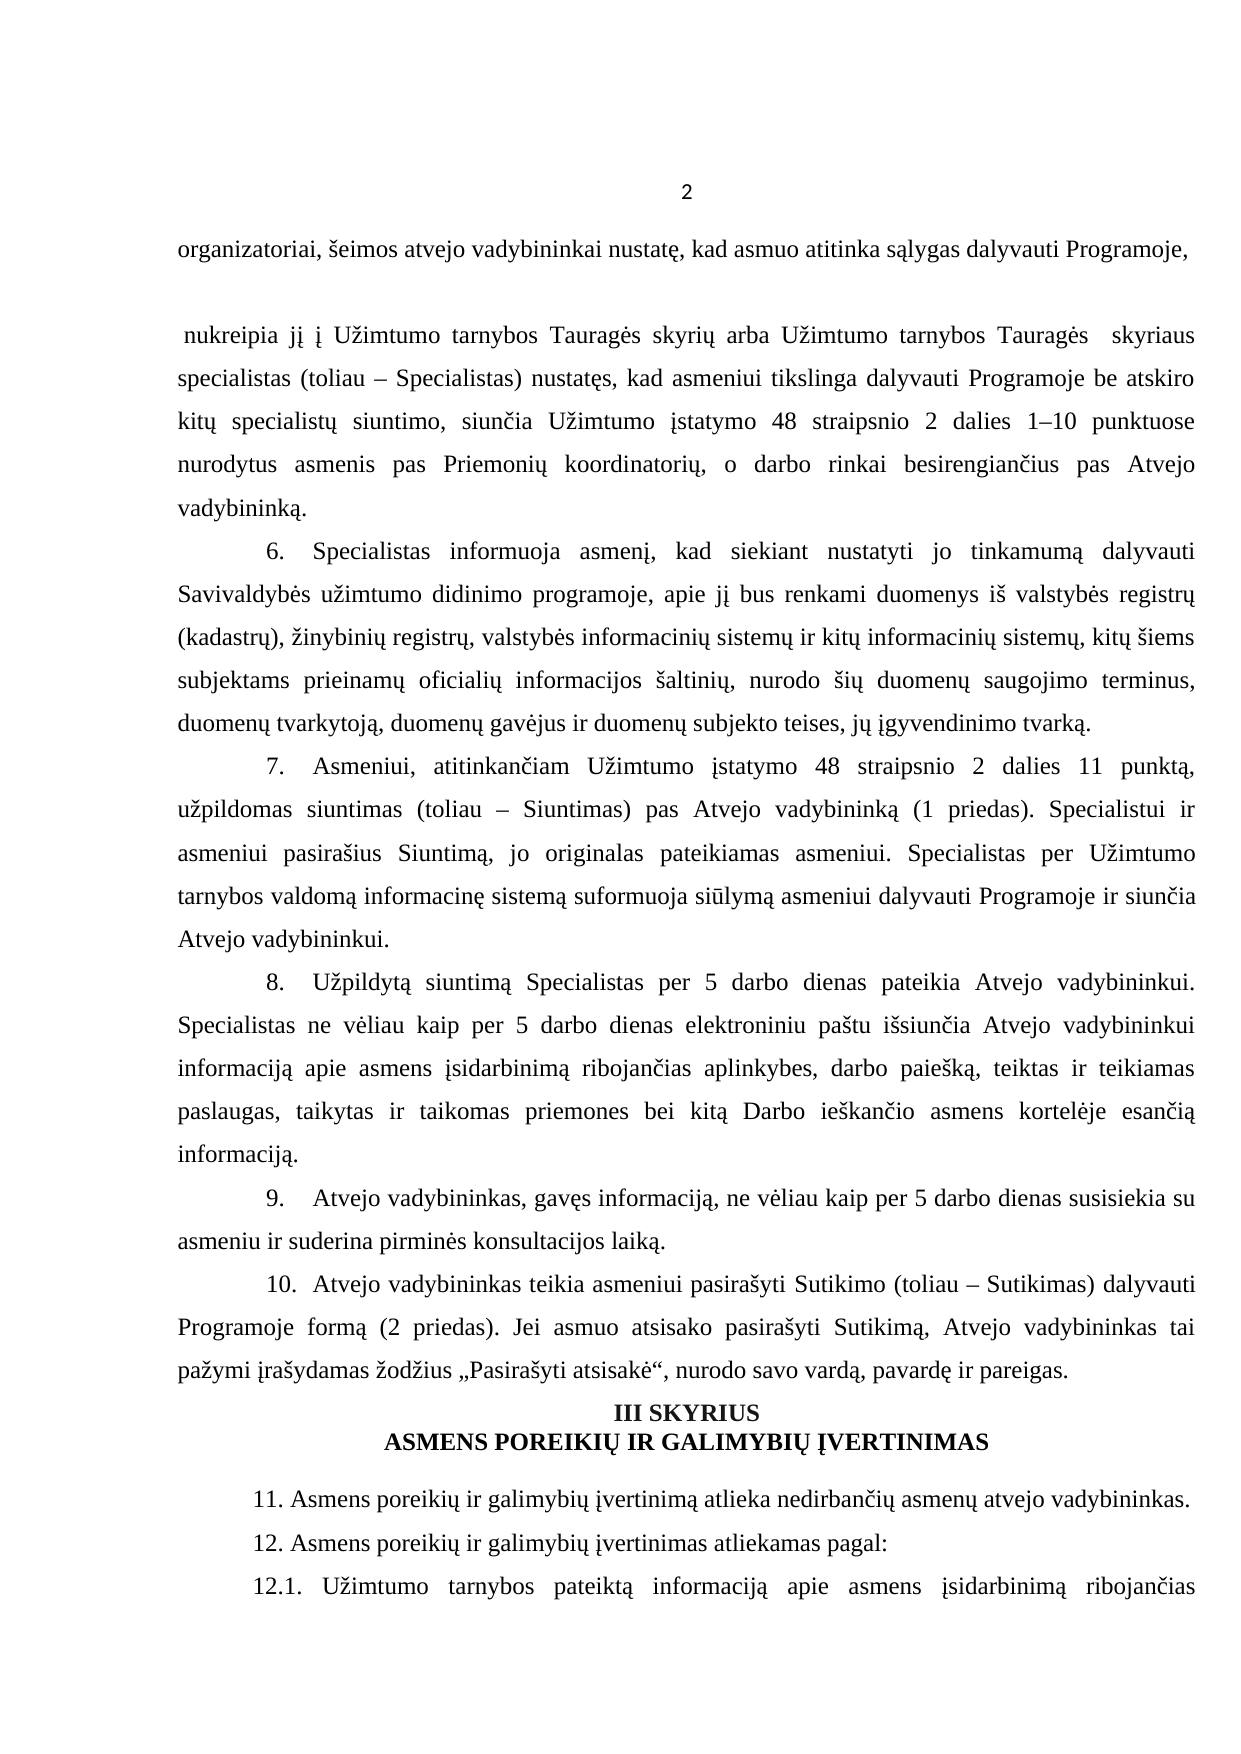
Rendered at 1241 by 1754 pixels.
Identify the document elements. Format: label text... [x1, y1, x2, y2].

text nukreipia jį į Užimtumo tarnybos Tauragės skyrių arba Užimtumo tarnybos Tauragės skyriaus specialistas (toliau – Specialistas) nustatęs, kad asmeniui tikslinga dalyvauti Programoje be atskiro kitų specialistų siuntimo, siunčia Užimtumo įstatymo 48 straipsnio 2 dalies 1–10 punktuose nurodytus asmenis pas Priemonių koordinatorių, o darbo rinkai besirengiančius pas Atvejo vadybininką. [177, 320, 1196, 521]
text 7. Asmeniui, atitinkančiam Užimtumo įstatymo 48 straipsnio 2 dalies 11 punktą, užpildomas siuntimas (toliau – Siuntimas) pas Atvejo vadybininką (1 priedas). Specialistui ir asmeniui pasirašius Siuntimą, jo originalas pateikiamas asmeniui. Specialistas per Užimtumo tarnybos valdomą informacinę sistemą suformuoja siūlymą asmeniui dalyvauti Programoje ir siunčia Atvejo vadybininkui. [177, 751, 1196, 953]
text 8. Užpildytą siuntimą Specialistas per 5 darbo dienas pateikia Atvejo vadybininkui. Specialistas ne vėliau kaip per 5 darbo dienas elektroniniu paštu išsiunčia Atvejo vadybininkui informaciją apie asmens įsidarbinimą ribojančias aplinkybes, darbo paiešką, teiktas ir teikiamas paslaugas, taikytas ir taikomas priemones bei kitą Darbo ieškančio asmens kortelėje esančią informaciją. [177, 967, 1196, 1168]
text 12. Asmens poreikių ir galimybių įvertinimas atliekamas pagal: [252, 1528, 1196, 1556]
text 10. Atvejo vadybininkas teikia asmeniui pasirašyti Sutikimo (toliau – Sutikimas) dalyvauti Programoje formą (2 priedas). Jei asmuo atsisako pasirašyti Sutikimą, Atvejo vadybininkas tai pažymi įrašydamas žodžius „Pasirašyti atsisakė“, nurodo savo vardą, pavardę ir pareigas. [177, 1269, 1196, 1384]
text 12.1. Užimtumo tarnybos pateiktą informaciją apie asmens įsidarbinimą ribojančias [177, 1571, 1196, 1599]
text 9. Atvejo vadybininkas, gavęs informaciją, ne vėliau kaip per 5 darbo dienas susisiekia su asmeniu ir suderina pirminės konsultacijos laiką. [177, 1183, 1196, 1254]
text III SKYRIUS [177, 1398, 1196, 1427]
text ASMENS POREIKIŲ IR GALIMYBIŲ ĮVERTINIMAS [177, 1427, 1196, 1456]
text 11. Asmens poreikių ir galimybių įvertinimą atlieka nedirbančių asmenų atvejo vadybininkas. [252, 1484, 1196, 1513]
text organizatoriai, šeimos atvejo vadybininkai nustatę, kad asmuo atitinka sąlygas dalyvauti Programoje, [177, 234, 1196, 263]
text 6. Specialistas informuoja asmenį, kad siekiant nustatyti jo tinkamumą dalyvauti Savivaldybės užimtumo didinimo programoje, apie jį bus renkami duomenys iš valstybės registrų (kadastrų), žinybinių registrų, valstybės informacinių sistemų ir kitų informacinių sistemų, kitų šiems subjektams prieinamų oficialių informacijos šaltinių, nurodo šių duomenų saugojimo terminus, duomenų tvarkytoją, duomenų gavėjus ir duomenų subjekto teises, jų įgyvendinimo tvarką. [177, 536, 1196, 737]
